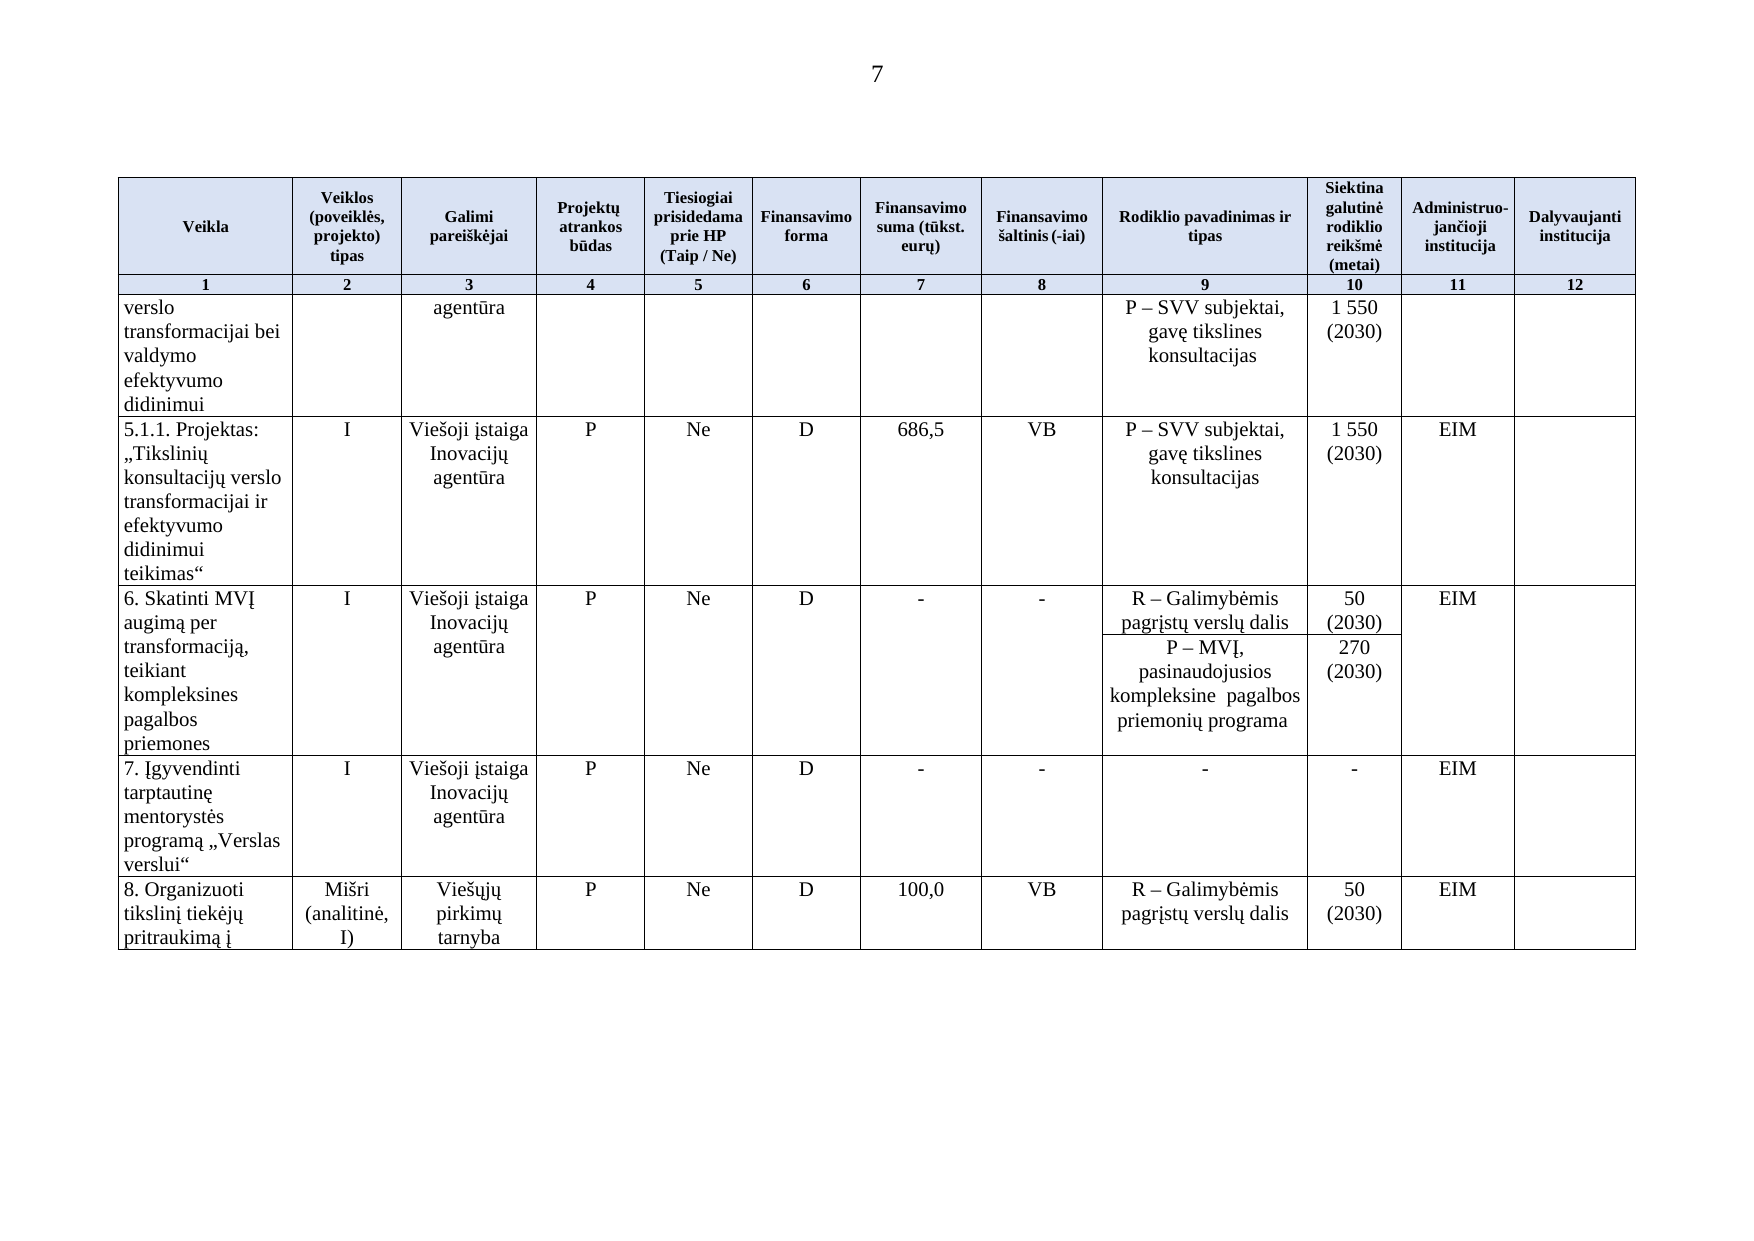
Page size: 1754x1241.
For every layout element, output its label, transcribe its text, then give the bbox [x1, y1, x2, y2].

table_cell 4 [537, 275, 644, 294]
table_cell agentūra [402, 295, 536, 416]
table_cell 5.1.1. Projektas: „Tikslinių konsultacijų verslo transformacijai ir efektyvumo didinimui teikimas“ [119, 417, 292, 585]
table_cell 10 [1308, 275, 1401, 294]
table_cell 9 [1103, 275, 1307, 294]
table_cell 2 [293, 275, 401, 294]
table_cell EIM [1402, 756, 1514, 876]
table_cell 11 [1402, 275, 1514, 294]
table_cell [753, 295, 860, 416]
table_cell EIM [1402, 417, 1514, 585]
table_cell P – MVĮ, pasinaudojusios kompleksine pagalbos priemonių programa [1103, 635, 1307, 754]
table_header Siektina galutinė rodiklio reikšmė (metai) [1308, 178, 1401, 274]
table_cell D [753, 756, 860, 876]
table_cell D [753, 417, 860, 585]
table_cell [1515, 756, 1635, 876]
table_cell 6 [753, 275, 860, 294]
table_cell 50 (2030) [1308, 586, 1401, 634]
table_cell - [861, 586, 981, 754]
table_cell Ne [645, 586, 752, 754]
table_cell 100,0 [861, 877, 981, 949]
table_header Tiesiogiai prisidedama prie HP (Taip / Ne) [645, 178, 752, 274]
table_cell R – Galimybėmis pagrįstų verslų dalis [1103, 586, 1307, 634]
table_cell 3 [402, 275, 536, 294]
table_cell EIM [1402, 877, 1514, 949]
table_cell [1515, 295, 1635, 416]
table_cell [1515, 417, 1635, 585]
table_cell D [753, 586, 860, 754]
table_header Finansavimo suma (tūkst. eurų) [861, 178, 981, 274]
table_cell P [537, 417, 644, 585]
table_cell P [537, 877, 644, 949]
table_cell Mišri (analitinė, I) [293, 877, 401, 949]
table_cell [645, 295, 752, 416]
table_cell Ne [645, 417, 752, 585]
table_header Galimi pareiškėjai [402, 178, 536, 274]
table_header Finansavimo forma [753, 178, 860, 274]
table_cell - [982, 586, 1102, 754]
table_cell Ne [645, 756, 752, 876]
table_cell - [982, 756, 1102, 876]
table_cell P [537, 586, 644, 754]
table_cell VB [982, 417, 1102, 585]
table_cell 1 [119, 275, 292, 294]
table_cell [861, 295, 981, 416]
table_cell D [753, 877, 860, 949]
table_cell 686,5 [861, 417, 981, 585]
table_cell 8 [982, 275, 1102, 294]
table_header Rodiklio pavadinimas ir tipas [1103, 178, 1307, 274]
table_cell 50 (2030) [1308, 877, 1401, 949]
table_cell P – SVV subjektai, gavę tikslines konsultacijas [1103, 417, 1307, 585]
table_cell [982, 295, 1102, 416]
table_header Dalyvaujanti institucija [1515, 178, 1635, 274]
table_header Finansavimo šaltinis (-iai) [982, 178, 1102, 274]
table_cell - [1103, 756, 1307, 876]
table_cell 12 [1515, 275, 1635, 294]
table_cell verslo transformacijai bei valdymo efektyvumo didinimui [119, 295, 292, 416]
table_cell I [293, 417, 401, 585]
table_cell I [293, 756, 401, 876]
table_cell 8. Organizuoti tikslinį tiekėjų pritraukimą į [119, 877, 292, 949]
table_cell [1515, 586, 1635, 754]
table_cell 270 (2030) [1308, 635, 1401, 754]
table_header Projektų atrankos būdas [537, 178, 644, 274]
table_cell Viešųjų pirkimų tarnyba [402, 877, 536, 949]
table_cell [1515, 877, 1635, 949]
table_cell Viešoji įstaiga Inovacijų agentūra [402, 417, 536, 585]
table_cell - [1308, 756, 1401, 876]
table_cell [537, 295, 644, 416]
table_cell 6. Skatinti MVĮ augimą per transformaciją, teikiant kompleksines pagalbos priemones [119, 586, 292, 754]
table_cell 7 [861, 275, 981, 294]
table_header Veikla [119, 178, 292, 274]
table_cell Viešoji įstaiga Inovacijų agentūra [402, 756, 536, 876]
table_cell 1 550 (2030) [1308, 417, 1401, 585]
table_cell 5 [645, 275, 752, 294]
table_cell P [537, 756, 644, 876]
table_cell - [861, 756, 981, 876]
table_header Administruo-jančioji institucija [1402, 178, 1514, 274]
table_cell [293, 295, 401, 416]
table_cell P – SVV subjektai, gavę tikslines konsultacijas [1103, 295, 1307, 416]
table_cell Ne [645, 877, 752, 949]
table_header Veiklos (poveiklės, projekto) tipas [293, 178, 401, 274]
table_cell 1 550 (2030) [1308, 295, 1401, 416]
table_cell Viešoji įstaiga Inovacijų agentūra [402, 586, 536, 754]
table_cell [1402, 295, 1514, 416]
table_cell 7. Įgyvendinti tarptautinę mentorystės programą „Verslas verslui“ [119, 756, 292, 876]
table_cell VB [982, 877, 1102, 949]
table_cell I [293, 586, 401, 754]
table_cell R – Galimybėmis pagrįstų verslų dalis [1103, 877, 1307, 949]
table_cell EIM [1402, 586, 1514, 754]
